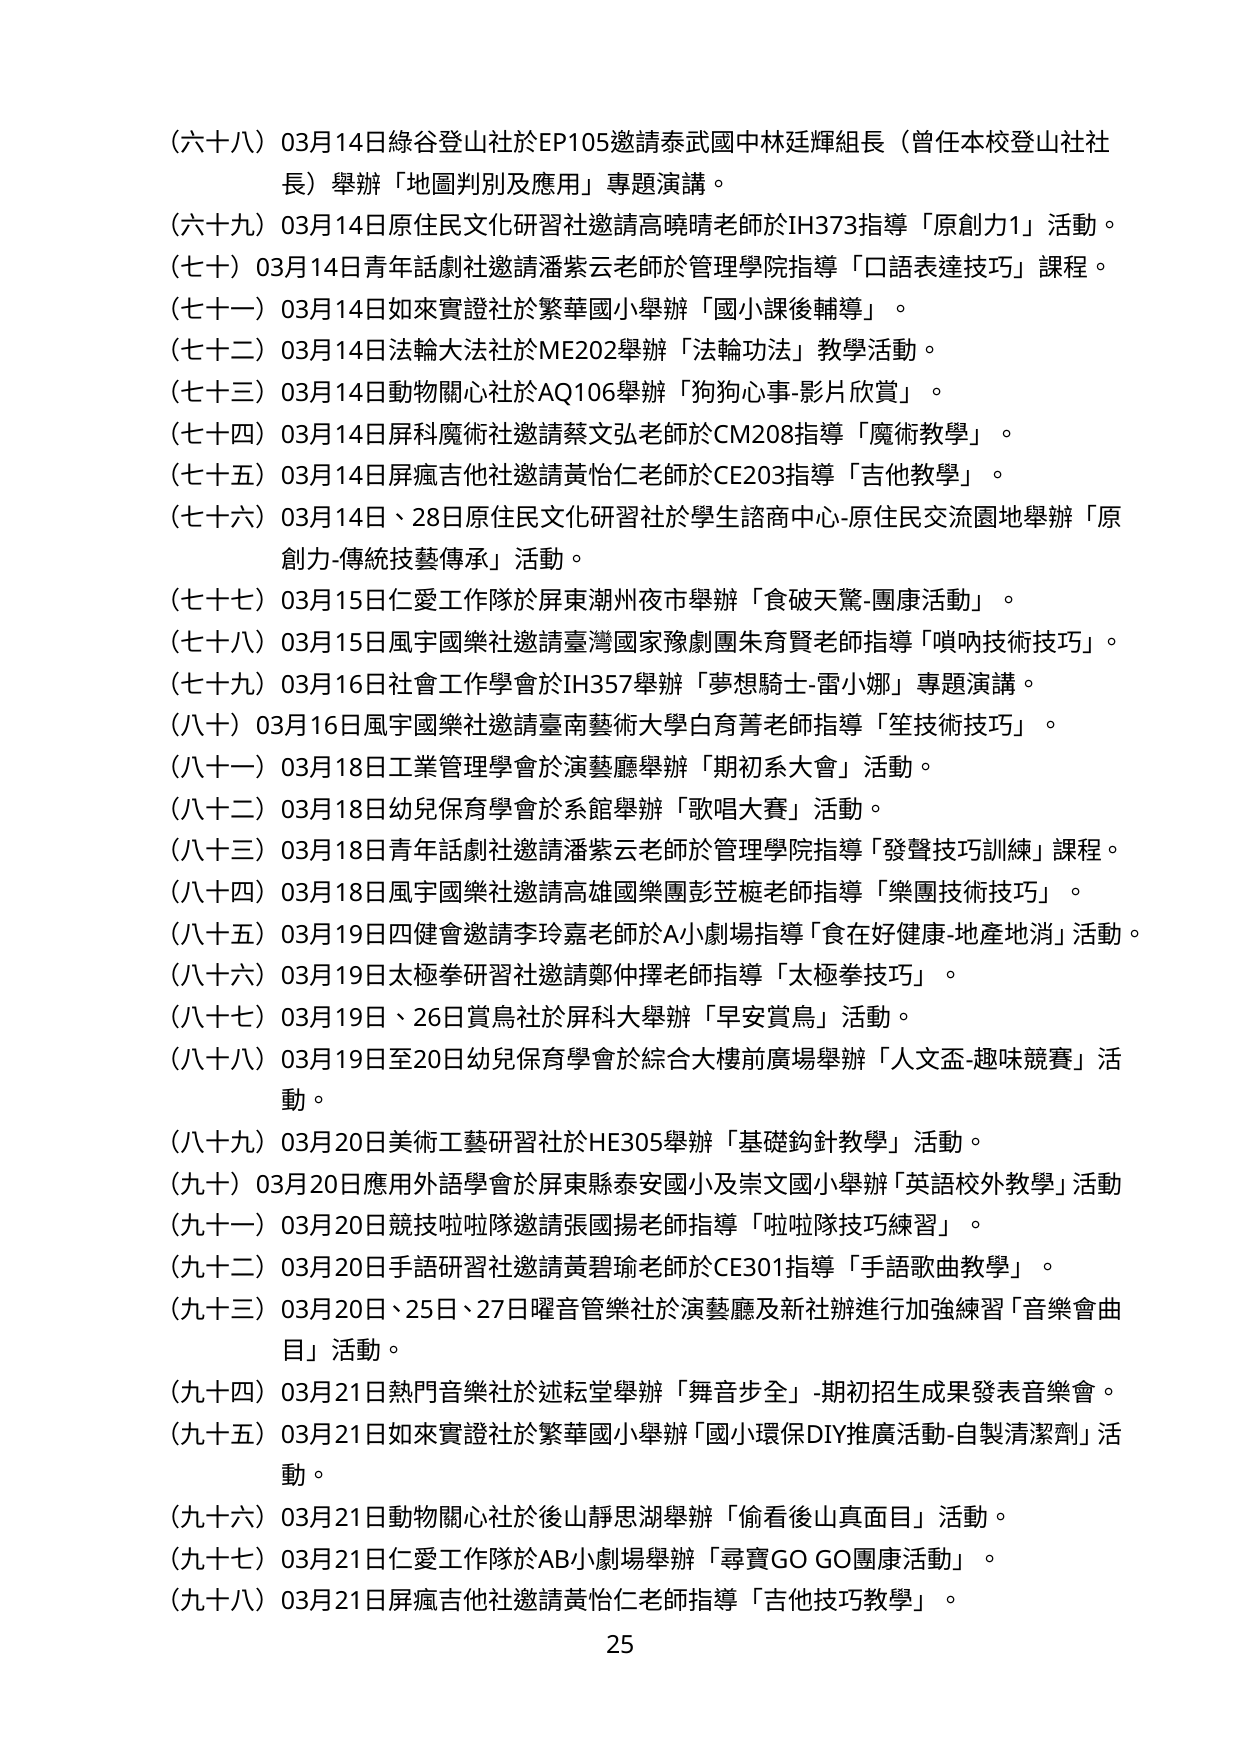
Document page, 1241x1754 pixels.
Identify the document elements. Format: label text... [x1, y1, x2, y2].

text （七十三）03月14日動物關心社於AQ106舉辦「狗狗心事-影片欣賞」。 [156, 368, 1122, 410]
text （九十三）03月20日、25日、27日曜音管樂社於演藝廳及新社辦進行加強練習「音樂會曲目」活動。 [156, 1285, 1122, 1368]
text （七十二）03月14日法輪大法社於ME202舉辦「法輪功法」教學活動。 [156, 326, 1122, 368]
text （九十一）03月20日競技啦啦隊邀請張國揚老師指導「啦啦隊技巧練習」。 [156, 1201, 1122, 1243]
text （九十）03月20日應用外語學會於屏東縣泰安國小及崇文國小舉辦「英語校外教學」活動。 [156, 1160, 1122, 1201]
text （六十九）03月14日原住民文化研習社邀請高曉晴老師於IH373指導「原創力1」活動。 [156, 201, 1122, 243]
text （九十八）03月21日屏瘋吉他社邀請黃怡仁老師指導「吉他技巧教學」。 [156, 1576, 1122, 1618]
text （九十六）03月21日動物關心社於後山靜思湖舉辦「偷看後山真面目」活動。 [156, 1493, 1122, 1535]
text （九十二）03月20日手語研習社邀請黃碧瑜老師於CE301指導「手語歌曲教學」。 [156, 1243, 1122, 1285]
text （七十八）03月15日風宇國樂社邀請臺灣國家豫劇團朱育賢老師指導「嗩吶技術技巧」。 [156, 618, 1122, 660]
text （六十八）03月14日綠谷登山社於EP105邀請泰武國中林廷輝組長（曾任本校登山社社長）舉辦「地圖判別及應用」專題演講。 [156, 118, 1122, 201]
text （七十九）03月16日社會工作學會於IH357舉辦「夢想騎士-雷小娜」專題演講。 [156, 660, 1122, 701]
text （九十七）03月21日仁愛工作隊於AB小劇場舉辦「尋寶GO GO團康活動」。 [156, 1535, 1122, 1576]
text （八十二）03月18日幼兒保育學會於系館舉辦「歌唱大賽」活動。 [156, 785, 1122, 826]
text （七十五）03月14日屏瘋吉他社邀請黃怡仁老師於CE203指導「吉他教學」。 [156, 451, 1122, 493]
text （八十七）03月19日、26日賞鳥社於屏科大舉辦「早安賞鳥」活動。 [156, 993, 1122, 1035]
text （九十五）03月21日如來實證社於繁華國小舉辦「國小環保DIY推廣活動-自製清潔劑」活動。 [156, 1410, 1122, 1493]
text （七十六）03月14日、28日原住民文化研習社於學生諮商中心-原住民交流園地舉辦「原創力-傳統技藝傳承」活動。 [156, 493, 1122, 576]
text （七十）03月14日青年話劇社邀請潘紫云老師於管理學院指導「口語表達技巧」課程。 [156, 243, 1122, 285]
text （九十四）03月21日熱門音樂社於述耘堂舉辦「舞音步全」-期初招生成果發表音樂會。 [156, 1368, 1122, 1410]
text （八十一）03月18日工業管理學會於演藝廳舉辦「期初系大會」活動。 [156, 743, 1122, 785]
text （八十六）03月19日太極拳研習社邀請鄭仲擇老師指導「太極拳技巧」。 [156, 951, 1122, 993]
text （八十三）03月18日青年話劇社邀請潘紫云老師於管理學院指導「發聲技巧訓練」課程。 [156, 826, 1122, 868]
text （七十七）03月15日仁愛工作隊於屏東潮州夜市舉辦「食破天驚-團康活動」。 [156, 576, 1122, 618]
text （七十四）03月14日屏科魔術社邀請蔡文弘老師於CM208指導「魔術教學」。 [156, 410, 1122, 451]
text （八十九）03月20日美術工藝研習社於HE305舉辦「基礎鈎針教學」活動。 [156, 1118, 1122, 1160]
text （八十八）03月19日至20日幼兒保育學會於綜合大樓前廣場舉辦「人文盃-趣味競賽」活動。 [156, 1035, 1122, 1118]
text （八十四）03月18日風宇國樂社邀請高雄國樂團彭苙榳老師指導「樂團技術技巧」。 [156, 868, 1122, 910]
text （七十一）03月14日如來實證社於繁華國小舉辦「國小課後輔導」。 [156, 285, 1122, 326]
text （八十五）03月19日四健會邀請李玲嘉老師於A小劇場指導「食在好健康-地產地消」活動。 [156, 910, 1122, 951]
text （八十）03月16日風宇國樂社邀請臺南藝術大學白育菁老師指導「笙技術技巧」。 [156, 701, 1122, 743]
